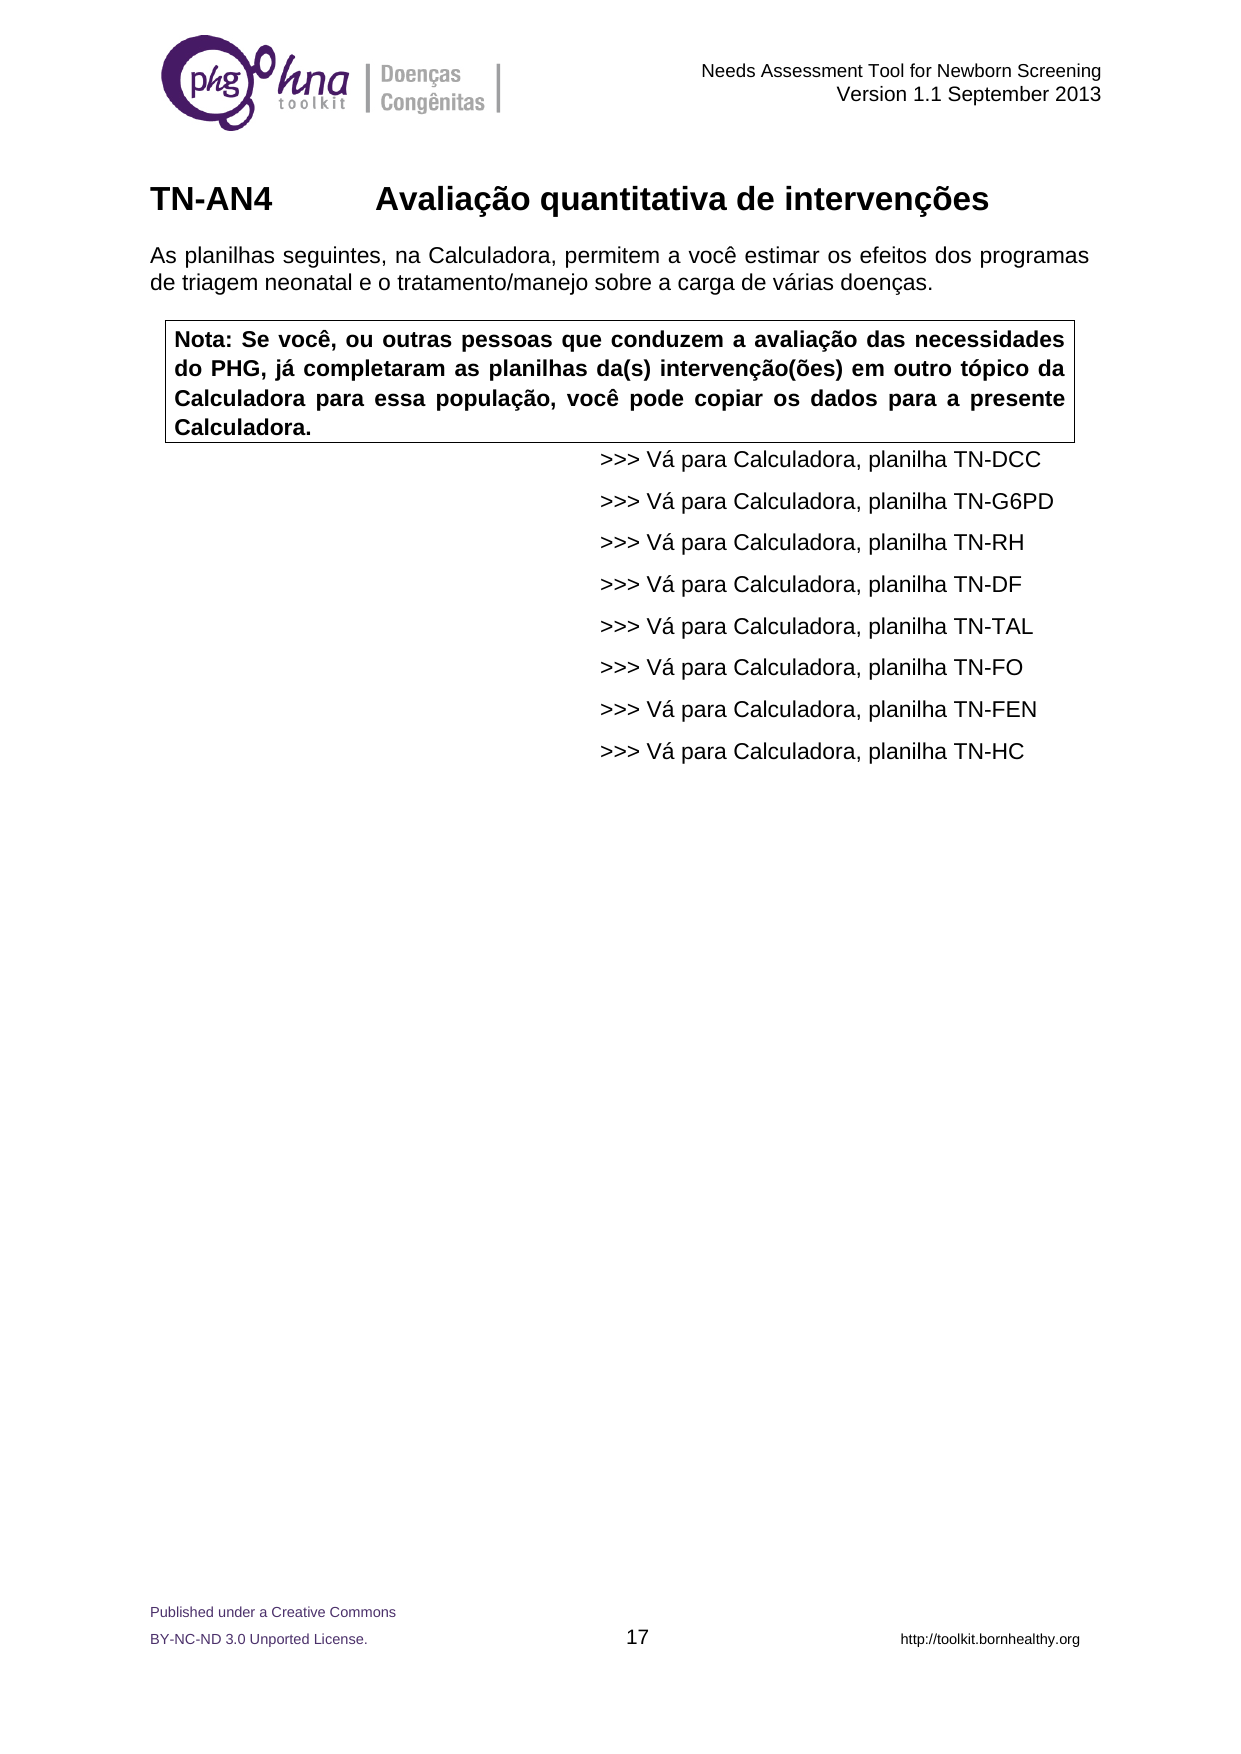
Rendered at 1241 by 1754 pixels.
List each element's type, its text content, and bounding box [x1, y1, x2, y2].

text >>> Vá para Calculadora, planilha TN-FEN [525, 693, 1090, 722]
text >>> Vá para Calculadora, planilha TN-FO [525, 651, 1090, 681]
text >>> Vá para Calculadora, planilha TN-TAL [525, 610, 1090, 639]
text As planilhas seguintes, na Calculadora, permitem a você estimar os efeitos dos programas de triagem neonatal e o tratamento/manejo sobre a carga de várias doenças. [150, 242, 1090, 295]
text >>> Vá para Calculadora, planilha TN-G6PD [525, 485, 1090, 514]
text Nota: Se você, ou outras pessoas que conduzem a avaliação das necessidades do PHG, já completaram as planilhas da(s) intervenção(ões) em outro tópico da Calculadora para essa população, você pode copiar os dados para a presente Calculadora. [166, 321, 1074, 442]
text >>> Vá para Calculadora, planilha TN-DF [525, 568, 1090, 597]
text TN-AN4 Avaliação quantitativa de intervenções [150, 179, 1090, 217]
text >>> Vá para Calculadora, planilha TN-RH [525, 526, 1090, 556]
text >>> Vá para Calculadora, planilha TN-DCC [525, 443, 1090, 472]
text >>> Vá para Calculadora, planilha TN-HC [525, 735, 1090, 764]
